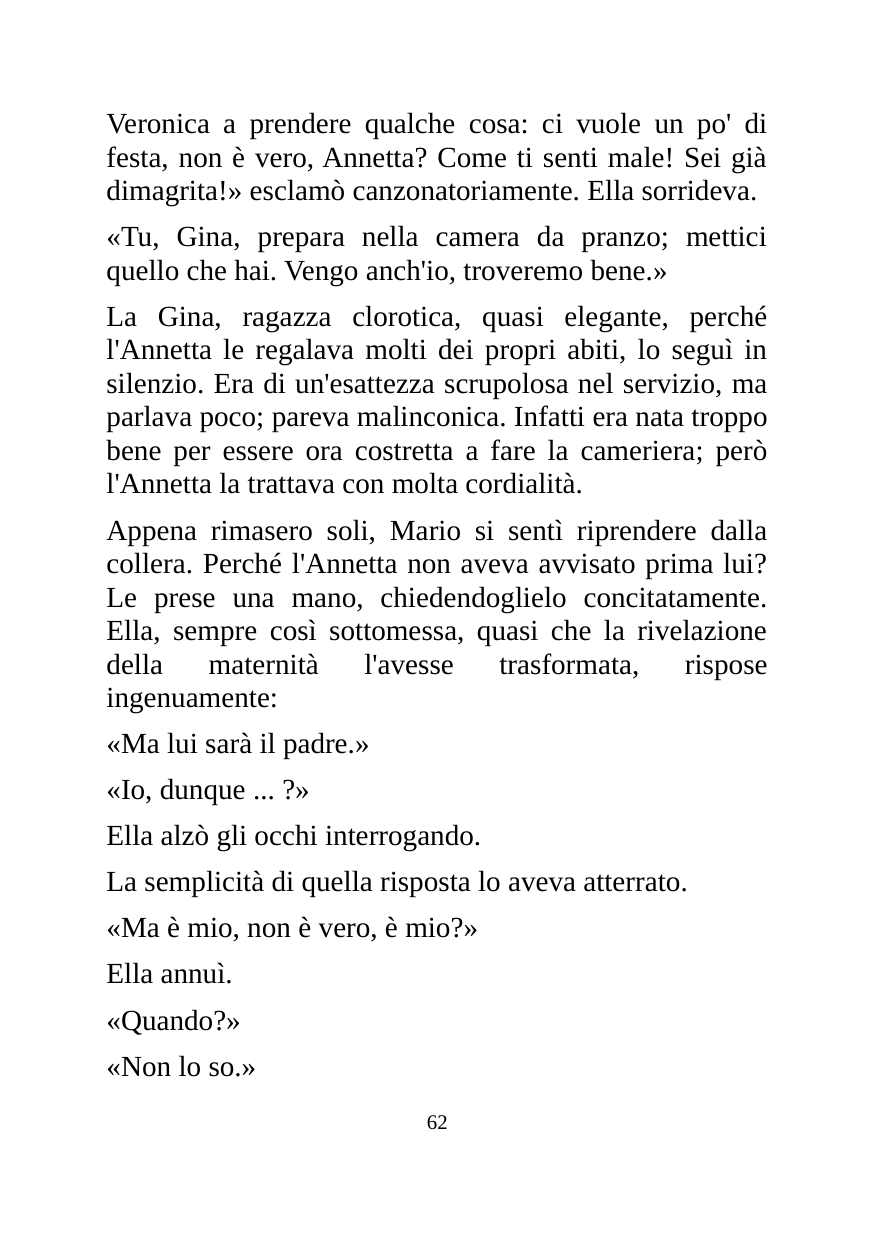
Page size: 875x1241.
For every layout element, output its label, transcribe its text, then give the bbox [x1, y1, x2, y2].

text «Ma lui sarà il padre.» [106, 726, 768, 760]
text Ella annuì. [106, 957, 768, 990]
text «Quando?» [106, 1003, 768, 1036]
text Ella alzò gli occhi interrogando. [106, 818, 768, 852]
text «Io, dunque ... ?» [106, 772, 768, 806]
text Appena rimasero soli, Mario si sentì riprendere dalla collera. Perché l'Annetta non aveva avvisato prima lui? Le prese una mano, chiedendoglielo concitatamente. Ella, sempre così sottomessa, quasi che la rivelazione della maternità l'avesse trasformata, rispose ingenuamente: [106, 513, 768, 714]
text «Non lo so.» [106, 1049, 768, 1082]
text «Ma è mio, non è vero, è mio?» [106, 911, 768, 944]
text Veronica a prendere qualche cosa: ci vuole un po' di festa, non è vero, Annetta? Come ti senti male! Sei già dimagrita!» esclamò canzonatoriamente. Ella sorrideva. [106, 106, 768, 207]
text La Gina, ragazza clorotica, quasi elegante, perché l'Annetta le regalava molti dei propri abiti, lo seguì in silenzio. Era di un'esattezza scrupolosa nel servizio, ma parlava poco; pareva malinconica. Infatti era nata troppo bene per essere ora costretta a fare la cameriera; però l'Annetta la trattava con molta cordialità. [106, 299, 768, 500]
text La semplicità di quella risposta lo aveva atterrato. [106, 864, 768, 898]
text «Tu, Gina, prepara nella camera da pranzo; mettici quello che hai. Vengo anch'io, troveremo bene.» [106, 219, 768, 286]
